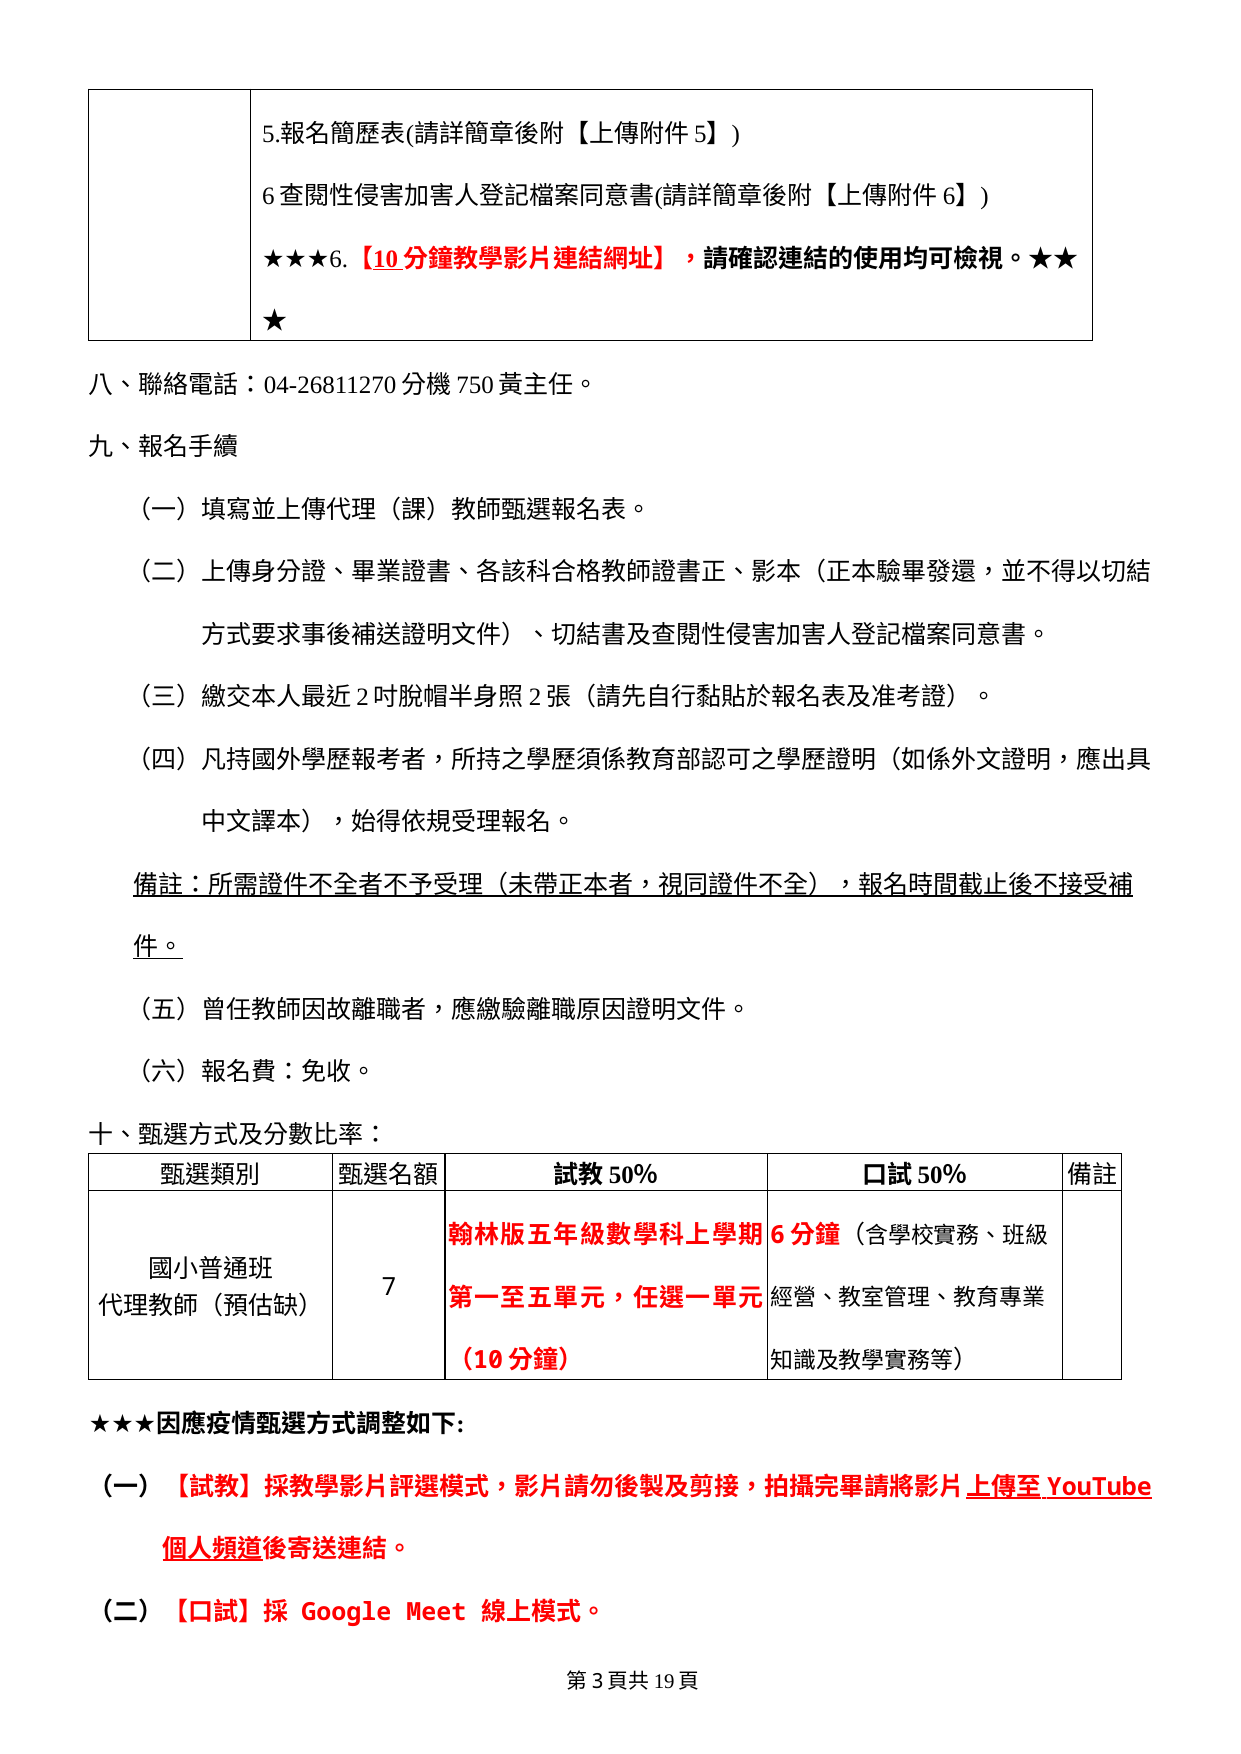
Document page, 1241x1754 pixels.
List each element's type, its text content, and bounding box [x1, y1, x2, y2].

table_header 甄選名額 [333, 1154, 444, 1190]
table_header 備註 [1063, 1154, 1121, 1190]
table_cell 國小普通班 代理教師（預估缺） [89, 1191, 332, 1379]
table_cell 5.報名簡歷表(請詳簡章後附【上傳附件5】) 6查閱性侵害加害人登記檔案同意書(請詳簡章後附【上傳附件6】) ★★★6.【10分鐘教學影片連結網址】，請確認連結的使用均可檢視。★★★ [251, 90, 1092, 339]
table_header 試教50％ [446, 1154, 767, 1190]
text ★★★因應疫情甄選方式調整如下: [89, 1380, 1152, 1442]
table_cell [1063, 1191, 1121, 1379]
text （五）曾任教師因故離職者，應繳驗離職原因證明文件。 [126, 966, 1152, 1028]
text （三）繳交本人最近2吋脫帽半身照2張（請先自行黏貼於報名表及准考證）。 [126, 653, 1152, 716]
text （二）【口試】採 Google Meet 線上模式。 [89, 1567, 1152, 1630]
table_header 口試50％ [768, 1154, 1062, 1190]
table_cell 翰林版五年級數學科上學期第一至五單元，任選一單元 （10分鐘） [446, 1191, 767, 1379]
text （一）【試教】採教學影片評選模式，影片請勿後製及剪接，拍攝完畢請將影片上傳至YouTube個人頻道後寄送連結。 [89, 1442, 1152, 1567]
text （六）報名費：免收。 [126, 1028, 1152, 1091]
text 九、報名手續 [89, 403, 1152, 466]
text 備註：所需證件不全者不予受理（未帶正本者，視同證件不全），報名時間截止後不接受補件。 [133, 841, 1152, 966]
text 八、聯絡電話：04-26811270分機750黃主任。 [89, 341, 1152, 403]
table_cell 7 [333, 1191, 444, 1379]
table_cell [89, 90, 250, 339]
text 中文譯本），始得依規受理報名。 [126, 778, 1152, 841]
text （四）凡持國外學歷報考者，所持之學歷須係教育部認可之學歷證明（如係外文證明，應出具 [126, 716, 1152, 778]
text （一）填寫並上傳代理（課）教師甄選報名表。 [89, 466, 1152, 528]
table_header 甄選類別 [89, 1154, 332, 1190]
table_cell 6分鐘（含學校實務、班級經營、教室管理、教育專業 知識及教學實務等） [768, 1191, 1062, 1379]
text 十、甄選方式及分數比率： [89, 1091, 1152, 1153]
text （二）上傳身分證、畢業證書、各該科合格教師證書正、影本（正本驗畢發還，並不得以切結方式要求事後補送證明文件）、切結書及查閱性侵害加害人登記檔案同意書。 [126, 528, 1152, 653]
